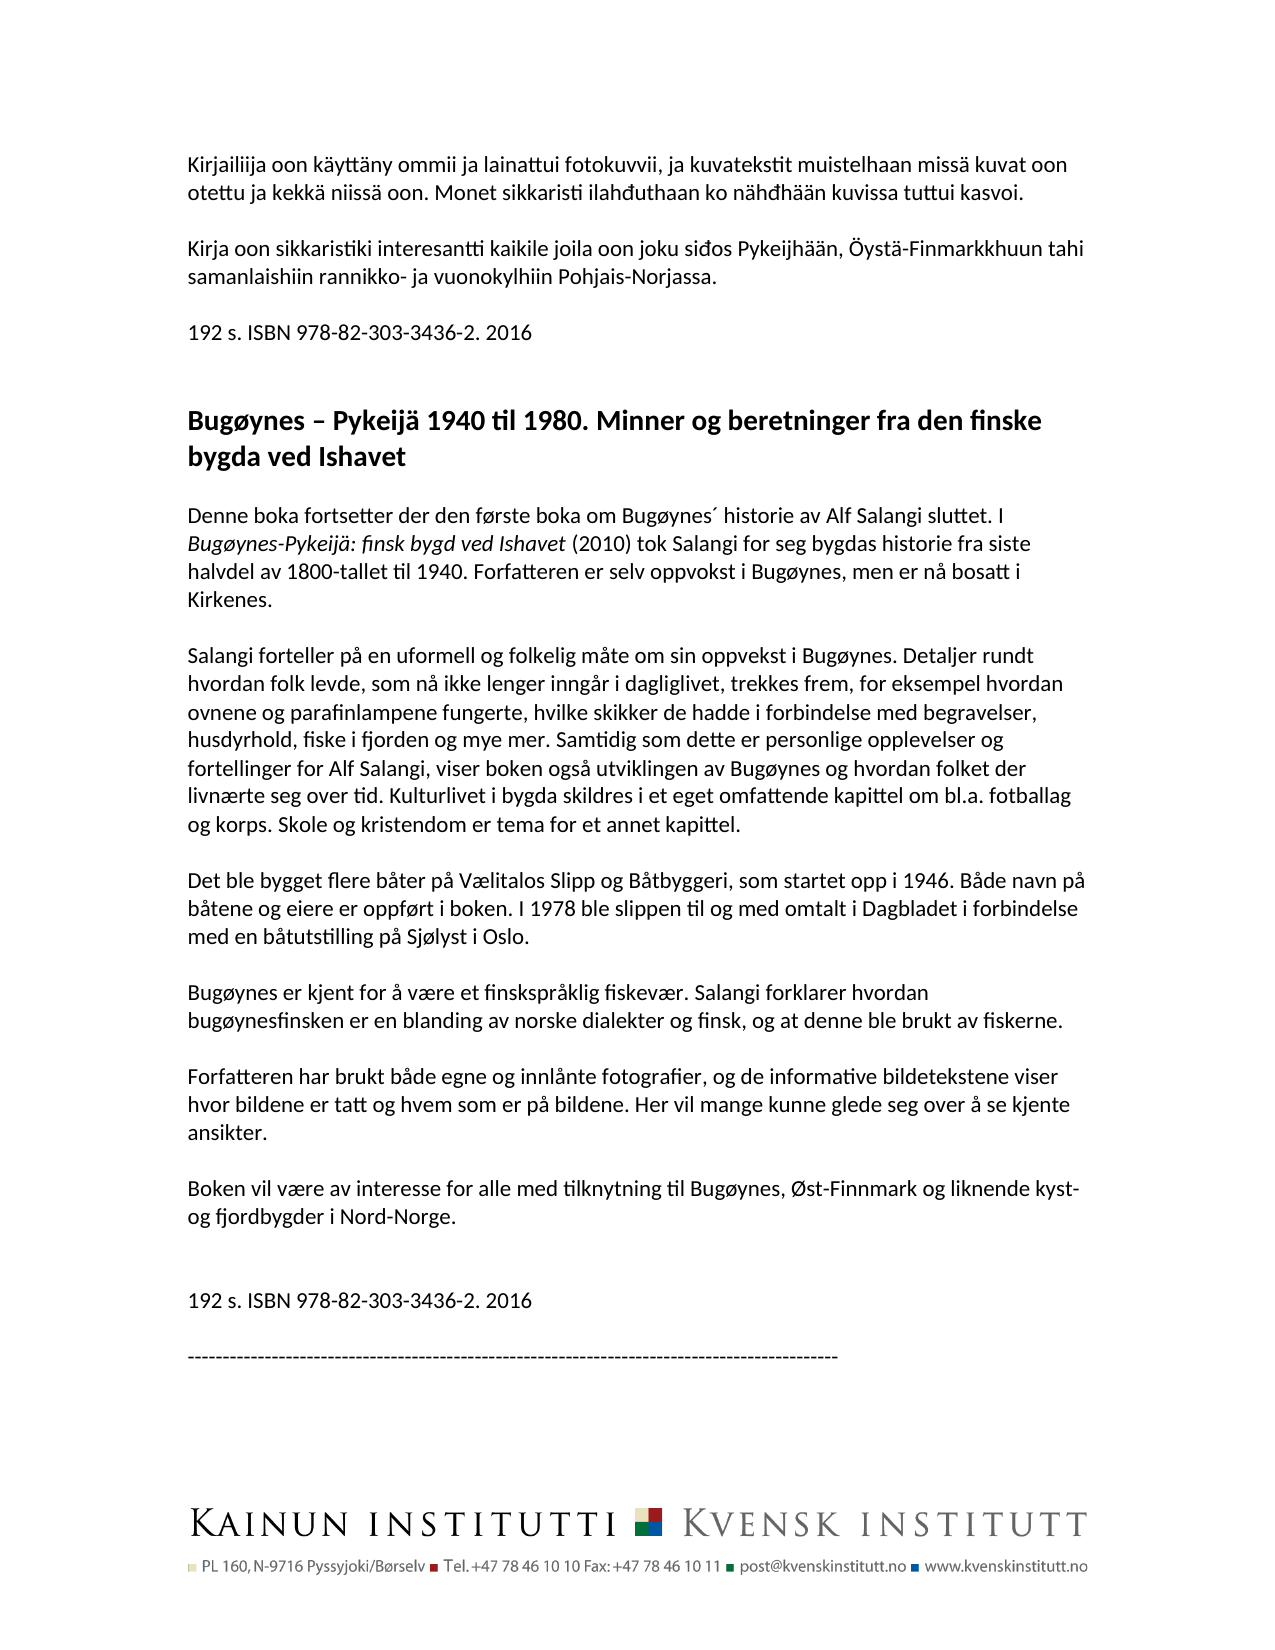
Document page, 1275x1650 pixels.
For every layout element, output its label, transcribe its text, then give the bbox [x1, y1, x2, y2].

text Forfatteren har brukt både egne og innlånte fotografier, og de informative bildetekstene viser hvor bildene er tatt og hvem som er på bildene. Her vil mange kunne glede seg over å se kjente ansikter. [187, 1062, 1087, 1146]
text Kirjailiija oon käyttäny ommii ja lainattui fotokuvvii, ja kuvatekstit muistelhaan missä kuvat oon otettu ja kekkä niissä oon. Monet sikkaristi ilahđuthaan ko nähđhään kuvissa tuttui kasvoi. [187, 150, 1087, 206]
text Denne boka fortsetter der den første boka om Bugøynes´ historie av Alf Salangi sluttet. I Bugøynes-Pykeijä: finsk bygd ved Ishavet (2010) tok Salangi for seg bygdas historie fra siste halvdel av 1800-tallet til 1940. Forfatteren er selv oppvokst i Bugøynes, men er nå bosatt i Kirkenes. [187, 501, 1087, 613]
text 192 s. ISBN 978-82-303-3436-2. 2016 [187, 318, 1087, 346]
text Bugøynes er kjent for å være et finskspråklig fiskevær. Salangi forklarer hvordan bugøynesfinsken er en blanding av norske dialekter og finsk, og at denne ble brukt av fiskerne. [187, 978, 1087, 1034]
text --------------------------------------------------------------------------------------------- [187, 1342, 1087, 1370]
subtitle Bugøynes – Pykeijä 1940 til 1980. Minner og beretninger fra den finske bygda ved Ishavet [187, 402, 1087, 473]
text 192 s. ISBN 978-82-303-3436-2. 2016 [187, 1286, 1087, 1314]
text Boken vil være av interesse for alle med tilknytning til Bugøynes, Øst-Finnmark og liknende kyst- og fjordbygder i Nord-Norge. [187, 1174, 1087, 1230]
text Kirja oon sikkaristiki interesantti kaikile joila oon joku siđos Pykeijhään, Öystä-Finmarkkhuun tahi samanlaishiin rannikko- ja vuonokylhiin Pohjais-Norjassa. [187, 234, 1087, 290]
text Salangi forteller på en uformell og folkelig måte om sin oppvekst i Bugøynes. Detaljer rundt hvordan folk levde, som nå ikke lenger inngår i dagliglivet, trekkes frem, for eksempel hvordan ovnene og parafinlampene fungerte, hvilke skikker de hadde i forbindelse med begravelser, husdyrhold, fiske i fjorden og mye mer. Samtidig som dette er personlige opplevelser og fortellinger for Alf Salangi, viser boken også utviklingen av Bugøynes og hvordan folket der livnærte seg over tid. Kulturlivet i bygda skildres i et eget omfattende kapittel om bl.a. fotballag og korps. Skole og kristendom er tema for et annet kapittel. [187, 642, 1087, 838]
text Det ble bygget flere båter på Vælitalos Slipp og Båtbyggeri, som startet opp i 1946. Både navn på båtene og eiere er oppført i boken. I 1978 ble slippen til og med omtalt i Dagbladet i forbindelse med en båtutstilling på Sjølyst i Oslo. [187, 866, 1087, 950]
picture [187, 1508, 1088, 1577]
